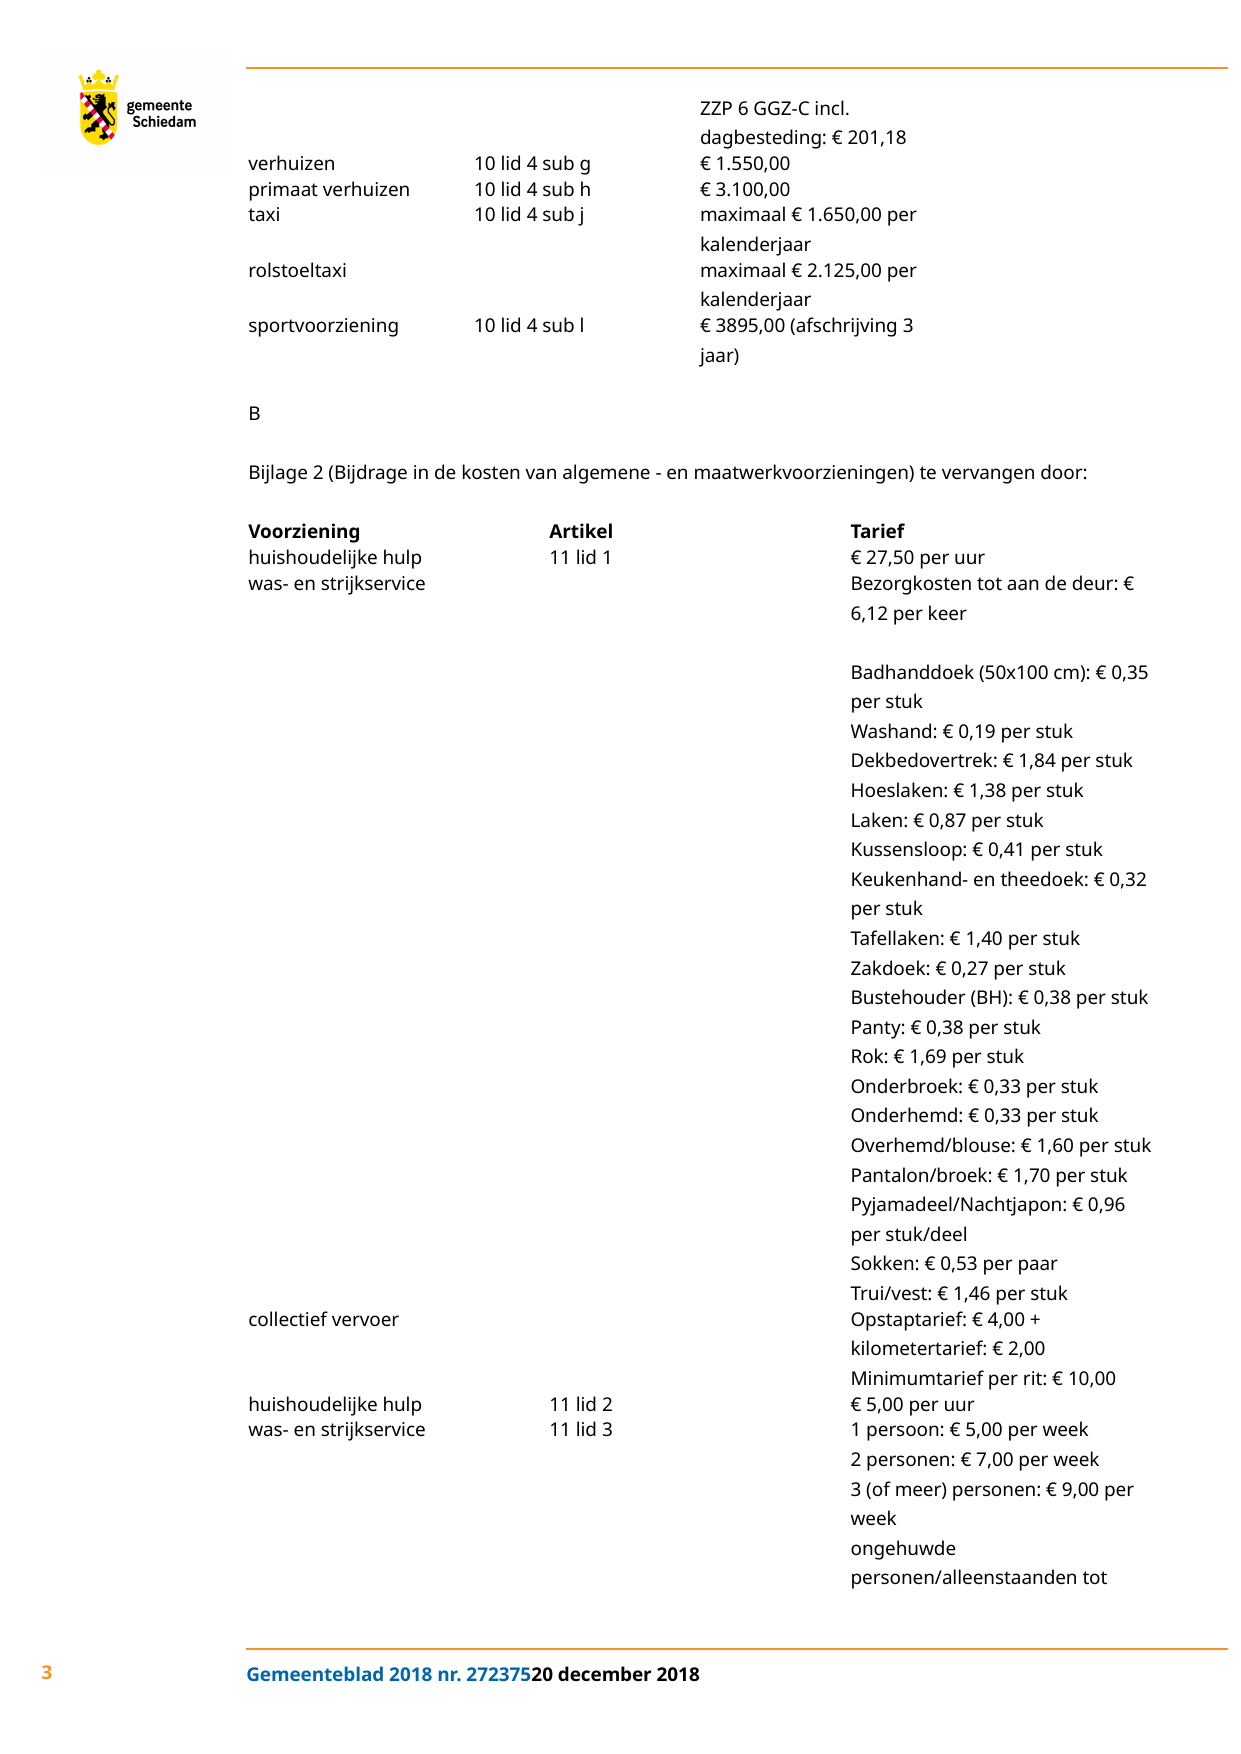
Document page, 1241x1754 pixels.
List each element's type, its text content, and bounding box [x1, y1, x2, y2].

table_cell maximaal € 1.650,00 per kalenderjaar [700, 202, 926, 257]
table_cell [248, 95, 474, 150]
table_cell collectief vervoer [248, 1306, 549, 1391]
table_header Voorziening [248, 519, 549, 544]
table_cell sportvoorziening [248, 312, 474, 367]
table_cell 10 lid 4 sub l [474, 312, 700, 367]
table_cell maximaal € 2.125,00 per kalenderjaar [700, 257, 926, 312]
table_cell 1 persoon: € 5,00 per week 2 personen: € 7,00 per week 3 (of meer) personen: € 9,00 per week ongehuwde personen/alleenstaanden tot [850, 1417, 1152, 1590]
table_cell was- en strijkservice [248, 1417, 549, 1590]
table_cell € 3895,00 (afschrijving 3 jaar) [700, 312, 926, 367]
picture [41, 47, 231, 172]
table_cell taxi [248, 202, 474, 257]
table_cell € 27,50 per uur [850, 545, 1152, 570]
table_cell primaat verhuizen [248, 176, 474, 202]
table_cell [474, 95, 700, 150]
table_cell 11 lid 1 [549, 545, 850, 1391]
table_cell Opstaptarief: € 4,00 + kilometertarief: € 2,00 Minimumtarief per rit: € 10,00 [850, 1306, 1152, 1391]
table_cell € 5,00 per uur [850, 1391, 1152, 1417]
table_cell ZZP 6 GGZ-C incl. dagbesteding: € 201,18 [700, 95, 926, 150]
table_cell 10 lid 4 sub j [474, 202, 700, 312]
text B [248, 400, 1152, 426]
table_cell Bezorgkosten tot aan de deur: € 6,12 per keer Badhanddoek (50x100 cm): € 0,35 per stuk Washand: € 0,19 per stuk Dekbedovertrek: € 1,84 per stuk Hoeslaken: € 1,38 per stuk Laken: € 0,87 per stuk Kussensloop: € 0,41 per stuk Keukenhand- en theedoek: € 0,32 per stuk Tafellaken: € 1,40 per stuk Zakdoek: € 0,27 per stuk Bustehouder (BH): € 0,38 per stuk Panty: € 0,38 per stuk Rok: € 1,69 per stuk Onderbroek: € 0,33 per stuk Onderhemd: € 0,33 per stuk Overhemd/blouse: € 1,60 per stuk Pantalon/broek: € 1,70 per stuk Pyjamadeel/Nachtjapon: € 0,96 per stuk/deel Sokken: € 0,53 per paar Trui/vest: € 1,46 per stuk [850, 570, 1152, 1306]
table_header Tarief [850, 519, 1152, 544]
table_cell € 1.550,00 [700, 150, 926, 176]
table_cell verhuizen [248, 150, 474, 176]
table_cell huishoudelijke hulp [248, 1391, 549, 1417]
text Bijlage 2 (Bijdrage in de kosten van algemene - en maatwerkvoorzieningen) te vervangen door: [248, 459, 1152, 485]
table_cell huishoudelijke hulp [248, 545, 549, 570]
table_cell 10 lid 4 sub h [474, 176, 700, 202]
table_cell 10 lid 4 sub g [474, 150, 700, 176]
table_cell was- en strijkservice [248, 570, 549, 1306]
table_cell € 3.100,00 [700, 176, 926, 202]
table_cell rolstoeltaxi [248, 257, 474, 312]
table_header Artikel [549, 519, 850, 544]
table_cell 11 lid 2 [549, 1391, 850, 1417]
table_cell 11 lid 3 [549, 1417, 850, 1590]
